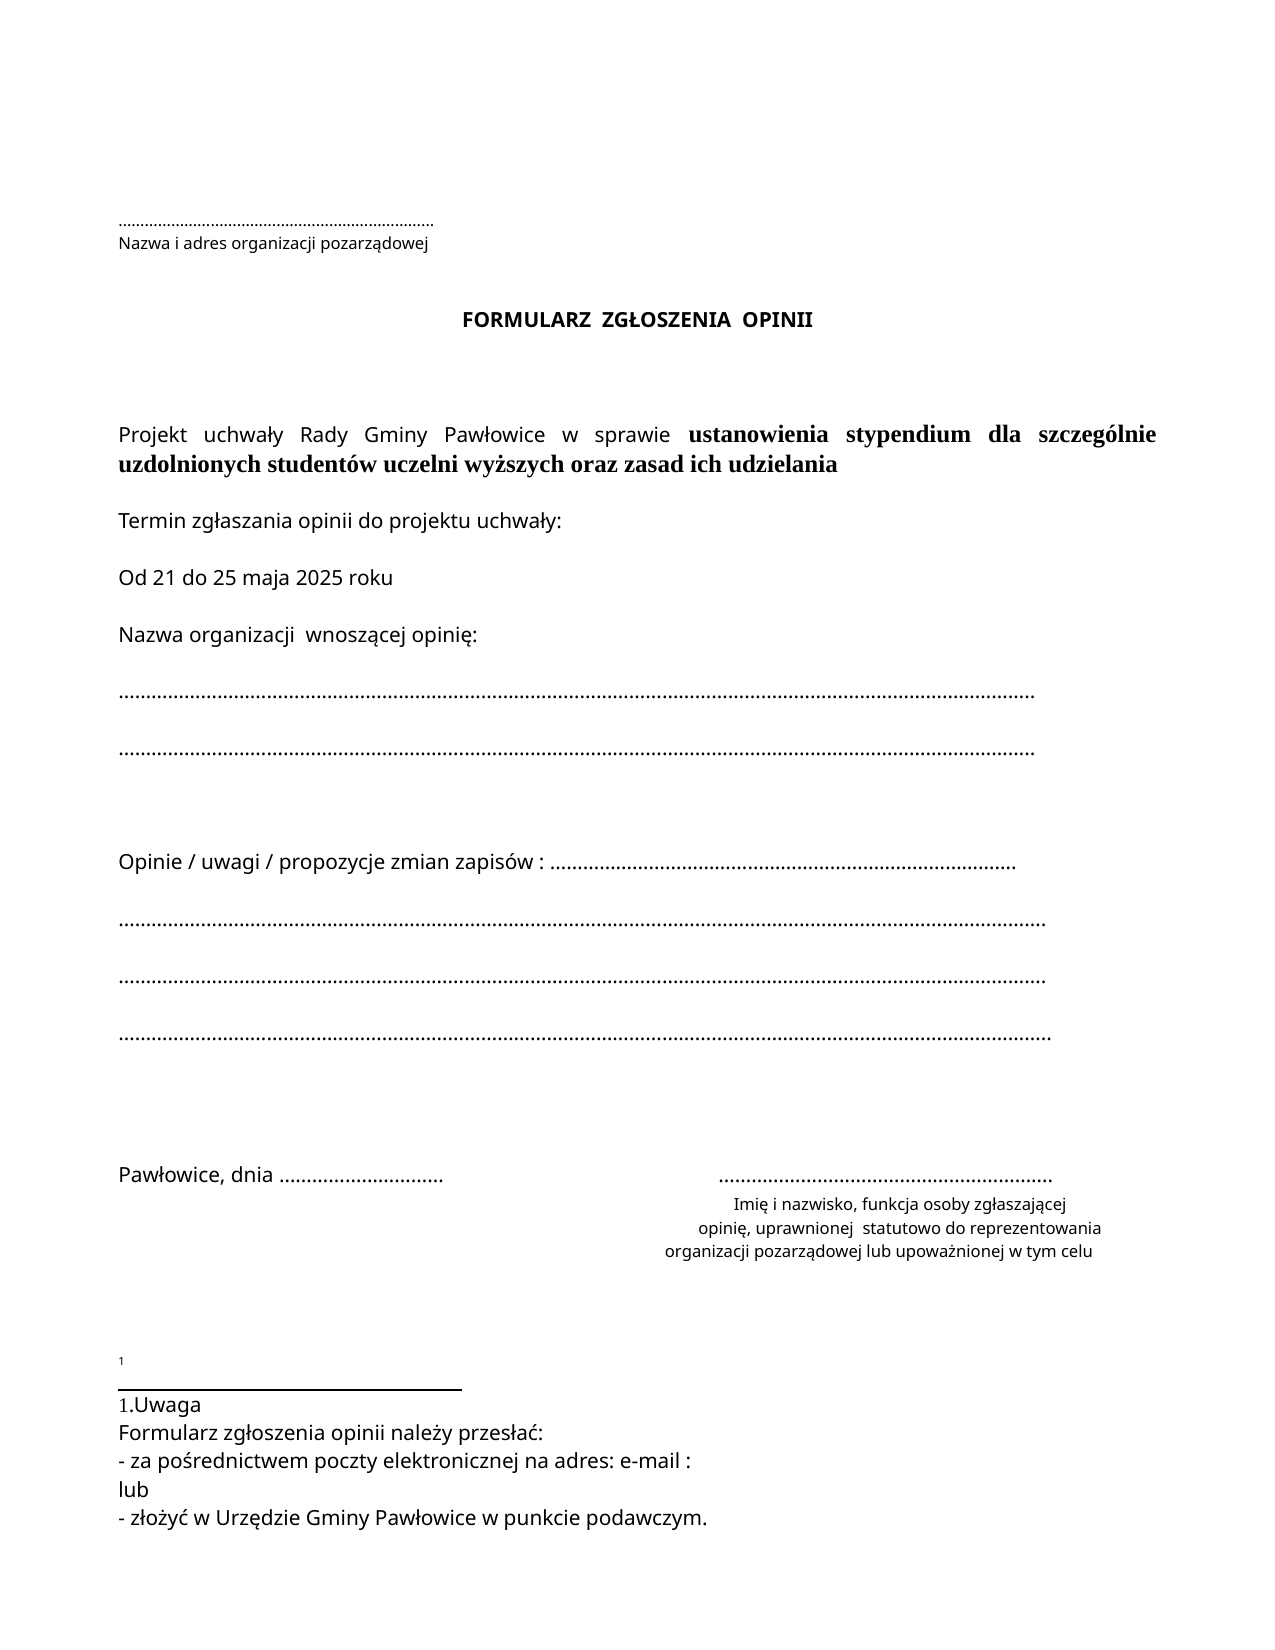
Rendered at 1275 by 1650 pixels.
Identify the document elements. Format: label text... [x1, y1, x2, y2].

text …………………………………………………………………………………………………………………………………………………….. [118, 1018, 1157, 1046]
text Nazwa organizacji wnoszącej opinię: [118, 620, 1157, 648]
text Nazwa i adres organizacji pozarządowej [118, 232, 1157, 254]
text - za pośrednictwem poczty elektronicznej na adres: e-mail : [118, 1447, 1157, 1475]
text Projekt uchwały Rady Gminy Pawłowice w sprawie ustanowienia stypendium dla szczególnie uzdolnionych studentów uczelni wyższych oraz zasad ich udzielania [118, 419, 1157, 477]
text Termin zgłaszania opinii do projektu uchwały: [118, 506, 1157, 534]
text Formularz zgłoszenia opinii należy przesłać: [118, 1418, 1157, 1447]
text Imię i nazwisko, funkcja osoby zgłaszającej opinię, uprawnionej statutowo do reprezentowania [118, 1188, 1157, 1239]
text ………………………………………………………………………………………………………………………………………………….. [118, 677, 1157, 705]
text ……………………………………………………………... [118, 209, 1157, 232]
text ………………………………………………………………………………………………………………………………………………….. [118, 733, 1157, 762]
text FORMULARZ ZGŁOSZENIA OPINII [118, 306, 1157, 334]
text .Uwaga [118, 1390, 1157, 1418]
text ……………………………………………………………………………………………………………………………………………………. [118, 904, 1157, 932]
text ……………………………………………………………………………………………………………………………………………………. [118, 961, 1157, 989]
text lub [118, 1475, 1157, 1503]
text Opinie / uwagi / propozycje zmian zapisów : …………………………………………………………………………. [118, 847, 1157, 876]
text - złożyć w Urzędzie Gminy Pawłowice w punkcie podawczym. [118, 1503, 1157, 1532]
text Pawłowice, dnia ………………………… ……………………………………………………. [118, 1160, 1157, 1188]
text organizacji pozarządowej lub upoważnionej w tym celu [118, 1239, 1157, 1262]
text Od 21 do 25 maja 2025 roku [118, 563, 1157, 591]
